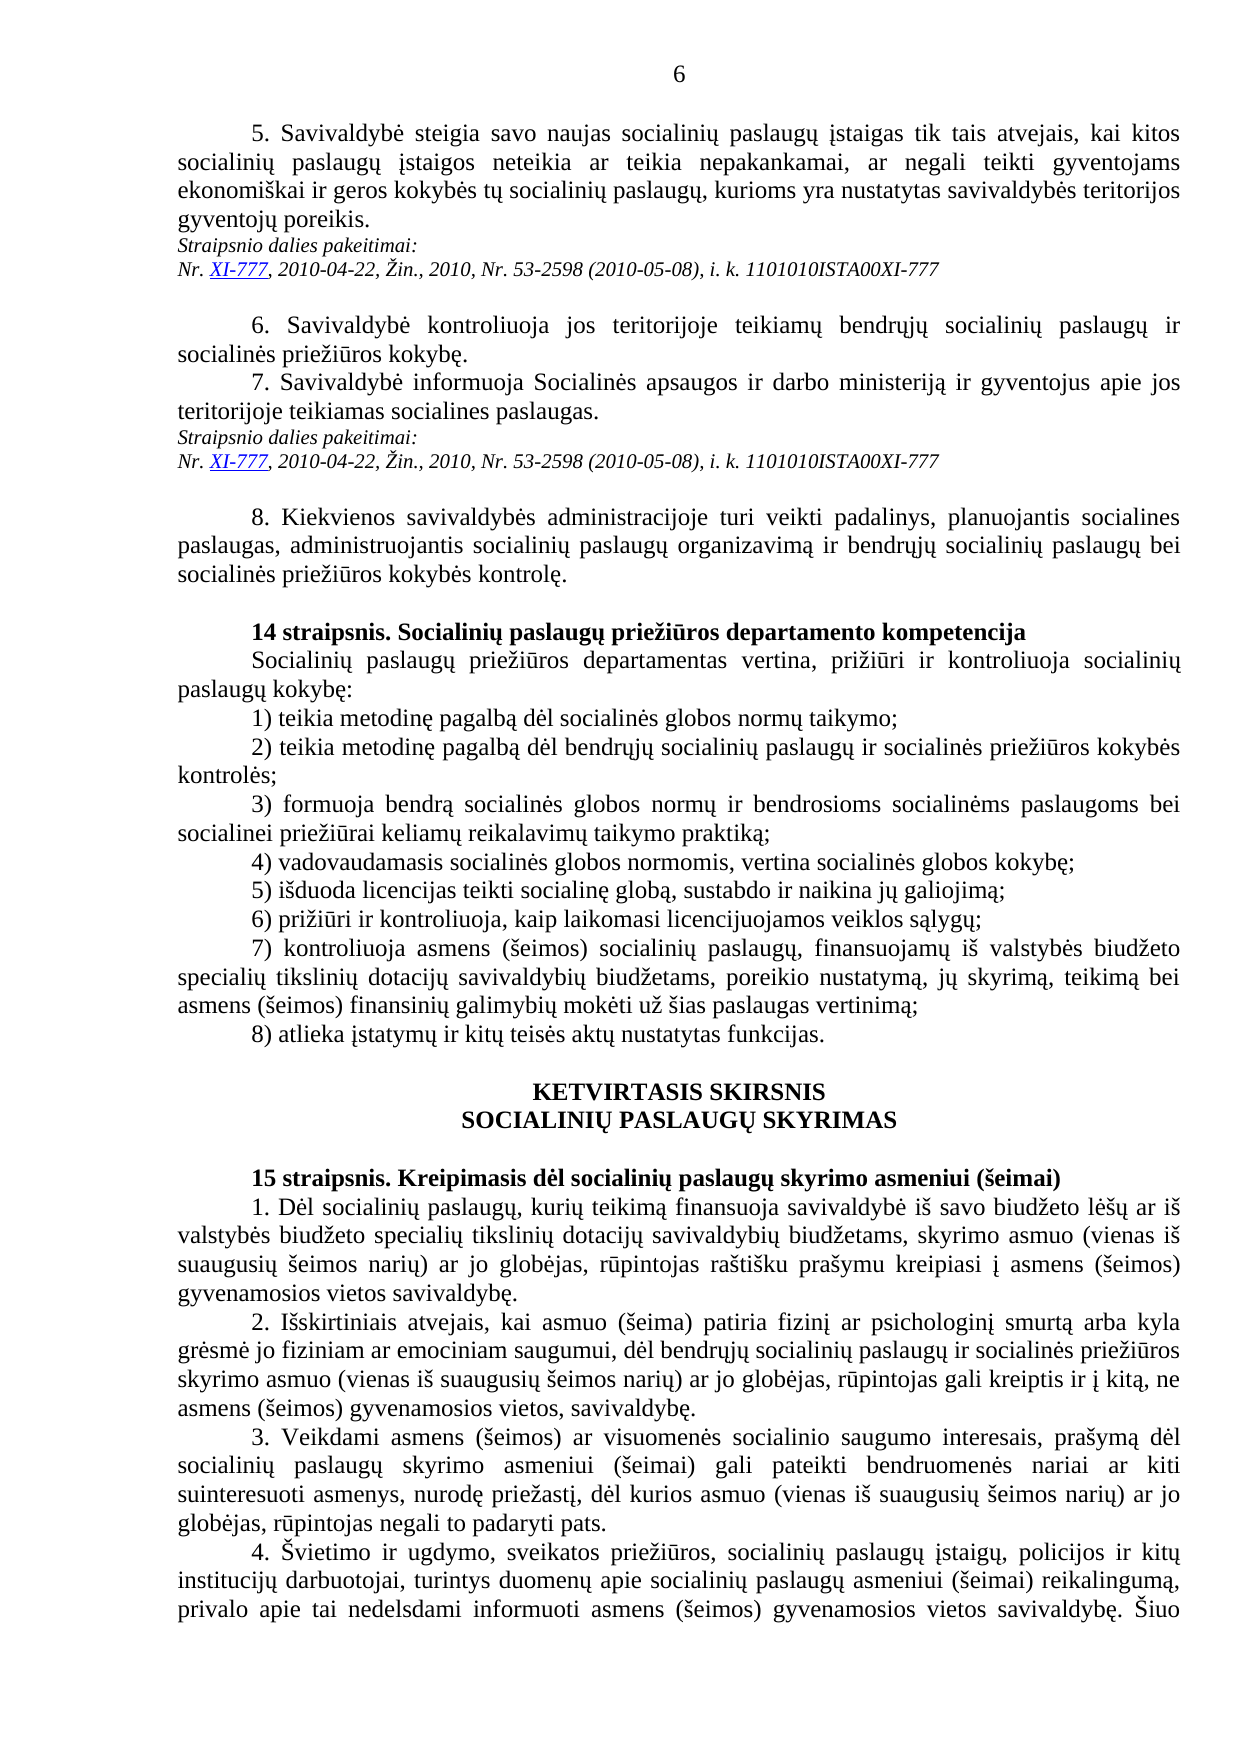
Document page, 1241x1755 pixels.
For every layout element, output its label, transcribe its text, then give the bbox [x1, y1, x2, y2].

text 7. Savivaldybė informuoja Socialinės apsaugos ir darbo ministeriją ir gyventojus apie jos teritorijoje teikiamas socialines paslaugas. [177, 367, 1181, 425]
text 8. Kiekvienos savivaldybės administracijoje turi veikti padalinys, planuojantis socialines paslaugas, administruojantis socialinių paslaugų organizavimą ir bendrųjų socialinių paslaugų bei socialinės priežiūros kokybės kontrolę. [177, 502, 1181, 588]
text Straipsnio dalies pakeitimai: [177, 425, 1181, 449]
text 5) išduoda licencijas teikti socialinę globą, sustabdo ir naikina jų galiojimą; [177, 876, 1181, 904]
text 6) prižiūri ir kontroliuoja, kaip laikomasi licencijuojamos veiklos sąlygų; [177, 904, 1181, 933]
text 1. Dėl socialinių paslaugų, kurių teikimą finansuoja savivaldybė iš savo biudžeto lėšų ar iš valstybės biudžeto specialių tikslinių dotacijų savivaldybių biudžetams, skyrimo asmuo (vienas iš suaugusių šeimos narių) ar jo globėjas, rūpintojas raštišku prašymu kreipiasi į asmens (šeimos) gyvenamosios vietos savivaldybę. [177, 1192, 1181, 1307]
text 3. Veikdami asmens (šeimos) ar visuomenės socialinio saugumo interesais, prašymą dėl socialinių paslaugų skyrimo asmeniui (šeimai) gali pateikti bendruomenės nariai ar kiti suinteresuoti asmenys, nurodę priežastį, dėl kurios asmuo (vienas iš suaugusių šeimos narių) ar jo globėjas, rūpintojas negali to padaryti pats. [177, 1422, 1181, 1537]
text KETVIRTASIS SKIRSNIS [177, 1077, 1181, 1106]
text 8) atlieka įstatymų ir kitų teisės aktų nustatytas funkcijas. [177, 1019, 1181, 1048]
text 7) kontroliuoja asmens (šeimos) socialinių paslaugų, finansuojamų iš valstybės biudžeto specialių tikslinių dotacijų savivaldybių biudžetams, poreikio nustatymą, jų skyrimą, teikimą bei asmens (šeimos) finansinių galimybių mokėti už šias paslaugas vertinimą; [177, 933, 1181, 1019]
text 6. Savivaldybė kontroliuoja jos teritorijoje teikiamų bendrųjų socialinių paslaugų ir socialinės priežiūros kokybę. [177, 310, 1181, 367]
text Nr. XI-777, 2010-04-22, Žin., 2010, Nr. 53-2598 (2010-05-08), i. k. 1101010ISTA00XI-777 [177, 257, 1181, 281]
text SOCIALINIŲ PASLAUGŲ SKYRIMAS [177, 1106, 1181, 1134]
text 5. Savivaldybė steigia savo naujas socialinių paslaugų įstaigas tik tais atvejais, kai kitos socialinių paslaugų įstaigos neteikia ar teikia nepakankamai, ar negali teikti gyventojams ekonomiškai ir geros kokybės tų socialinių paslaugų, kurioms yra nustatytas savivaldybės teritorijos gyventojų poreikis. [177, 118, 1181, 233]
text 2. Išskirtiniais atvejais, kai asmuo (šeima) patiria fizinį ar psichologinį smurtą arba kyla grėsmė jo fiziniam ar emociniam saugumui, dėl bendrųjų socialinių paslaugų ir socialinės priežiūros skyrimo asmuo (vienas iš suaugusių šeimos narių) ar jo globėjas, rūpintojas gali kreiptis ir į kitą, ne asmens (šeimos) gyvenamosios vietos, savivaldybę. [177, 1307, 1181, 1422]
text 1) teikia metodinę pagalbą dėl socialinės globos normų taikymo; [177, 703, 1181, 732]
text Nr. XI-777, 2010-04-22, Žin., 2010, Nr. 53-2598 (2010-05-08), i. k. 1101010ISTA00XI-777 [177, 449, 1181, 473]
text 2) teikia metodinę pagalbą dėl bendrųjų socialinių paslaugų ir socialinės priežiūros kokybės kontrolės; [177, 732, 1181, 789]
text Straipsnio dalies pakeitimai: [177, 233, 1181, 257]
text 15 straipsnis. Kreipimasis dėl socialinių paslaugų skyrimo asmeniui (šeimai) [177, 1163, 1181, 1192]
text 14 straipsnis. Socialinių paslaugų priežiūros departamento kompetencija [177, 617, 1181, 646]
text 4) vadovaudamasis socialinės globos normomis, vertina socialinės globos kokybę; [177, 847, 1181, 876]
text Socialinių paslaugų priežiūros departamentas vertina, prižiūri ir kontroliuoja socialinių paslaugų kokybę: [177, 646, 1181, 703]
text 4. Švietimo ir ugdymo, sveikatos priežiūros, socialinių paslaugų įstaigų, policijos ir kitų institucijų darbuotojai, turintys duomenų apie socialinių paslaugų asmeniui (šeimai) reikalingumą, privalo apie tai nedelsdami informuoti asmens (šeimos) gyvenamosios vietos savivaldybę. Šiuo [177, 1537, 1181, 1623]
text 3) formuoja bendrą socialinės globos normų ir bendrosioms socialinėms paslaugoms bei socialinei priežiūrai keliamų reikalavimų taikymo praktiką; [177, 789, 1181, 847]
